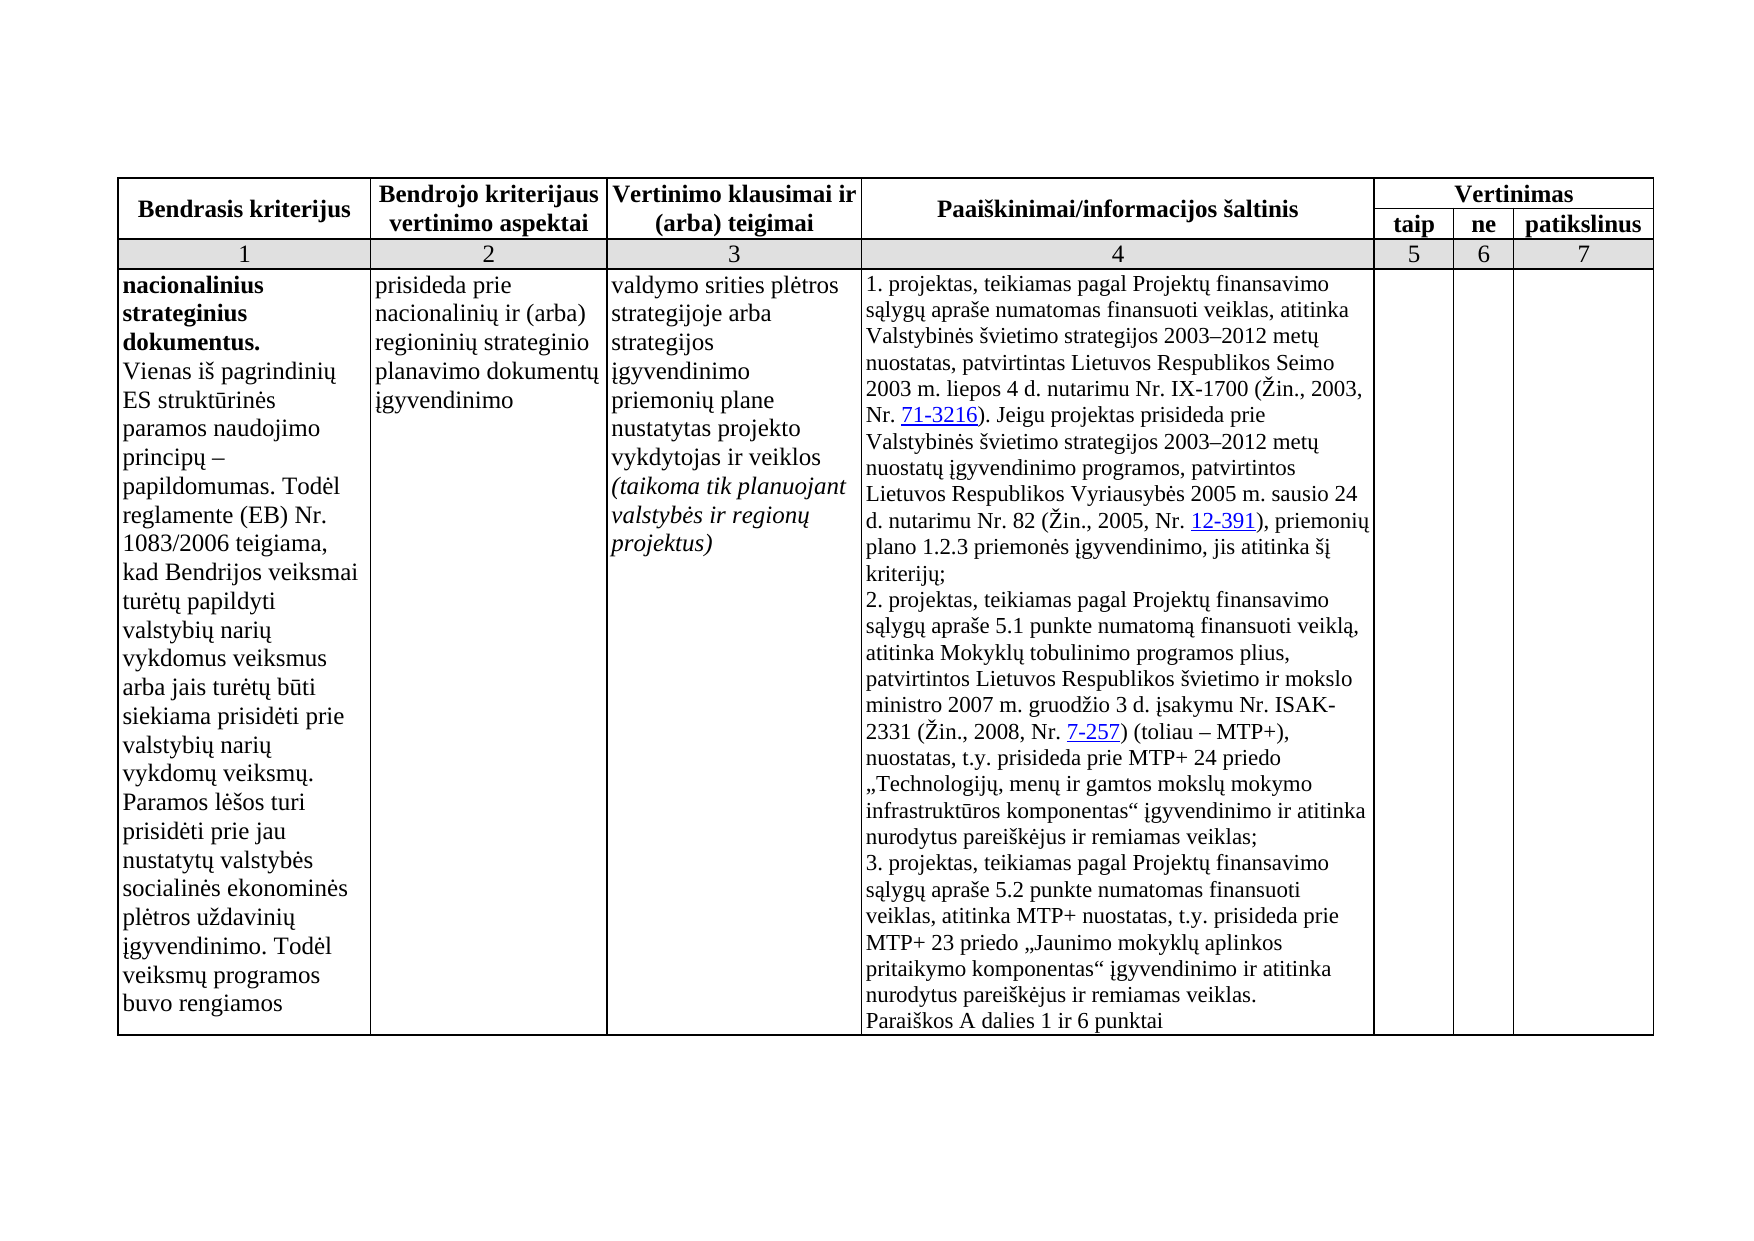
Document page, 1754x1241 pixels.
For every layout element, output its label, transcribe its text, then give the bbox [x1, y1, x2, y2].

table_header Paaiškinimai/informacijos šaltinis [862, 179, 1373, 238]
table_cell valdymo srities plėtros strategijoje arba strategijos įgyvendinimo priemonių plane nustatytas projekto vykdytojas ir veiklos (taikoma tik planuojant valstybės ir regionų projektus) [608, 270, 861, 1034]
table_cell taip [1375, 209, 1453, 238]
table_cell patikslinus [1514, 209, 1653, 238]
table_cell prisideda prie nacionalinių ir (arba) regioninių strateginio planavimo dokumentų įgyvendinimo [371, 270, 606, 1034]
table_cell ne [1454, 209, 1513, 238]
table_cell 1. projektas, teikiamas pagal Projektų finansavimo sąlygų apraše numatomas finansuoti veiklas, atitinka Valstybinės švietimo strategijos 2003–2012 metų nuostatas, patvirtintas Lietuvos Respublikos Seimo 2003 m. liepos 4 d. nutarimu Nr. IX-1700 (Žin., 2003, Nr. 71-3216). Jeigu projektas prisideda prie Valstybinės švietimo strategijos 2003–2012 metų nuostatų įgyvendinimo programos, patvirtintos Lietuvos Respublikos Vyriausybės 2005 m. sausio 24 d. nutarimu Nr. 82 (Žin., 2005, Nr. 12-391), priemonių plano 1.2.3 priemonės įgyvendinimo, jis atitinka šį kriterijų; 2. projektas, teikiamas pagal Projektų finansavimo sąlygų apraše 5.1 punkte numatomą finansuoti veiklą, atitinka Mokyklų tobulinimo programos plius, patvirtintos Lietuvos Respublikos švietimo ir mokslo ministro 2007 m. gruodžio 3 d. įsakymu Nr. ISAK-2331 (Žin., 2008, Nr. 7-257) (toliau – MTP+), nuostatas, t.y. prisideda prie MTP+ 24 priedo „Technologijų, menų ir gamtos mokslų mokymo infrastruktūros komponentas“ įgyvendinimo ir atitinka nurodytus pareiškėjus ir remiamas veiklas; 3. projektas, teikiamas pagal Projektų finansavimo sąlygų apraše 5.2 punkte numatomas finansuoti veiklas, atitinka MTP+ nuostatas, t.y. prisideda prie MTP+ 23 priedo „Jaunimo mokyklų aplinkos pritaikymo komponentas“ įgyvendinimo ir atitinka nurodytus pareiškėjus ir remiamas veiklas. Paraiškos A dalies 1 ir 6 punktai [862, 270, 1373, 1034]
table_cell 7 [1514, 240, 1653, 268]
table_cell [1514, 270, 1653, 1034]
table_cell nacionalinius strateginius dokumentus. Vienas iš pagrindinių ES struktūrinės paramos naudojimo principų – papildomumas. Todėl reglamente (EB) Nr. 1083/2006 teigiama, kad Bendrijos veiksmai turėtų papildyti valstybių narių vykdomus veiksmus arba jais turėtų būti siekiama prisidėti prie valstybių narių vykdomų veiksmų. Paramos lėšos turi prisidėti prie jau nustatytų valstybės socialinės ekonominės plėtros uždavinių įgyvendinimo. Todėl veiksmų programos buvo rengiamos [119, 270, 370, 1034]
table_header Bendrojo kriterijaus vertinimo aspektai [371, 179, 606, 238]
table_cell 6 [1454, 240, 1513, 268]
table_cell 1 [119, 240, 370, 268]
table_header Vertinimo klausimai ir (arba) teigimai [608, 179, 861, 238]
table_cell 2 [371, 240, 606, 268]
table_cell 3 [608, 240, 861, 268]
table_cell 5 [1375, 240, 1453, 268]
table_cell [1375, 270, 1453, 1034]
table_cell [1454, 270, 1513, 1034]
table_header Vertinimas [1375, 179, 1653, 207]
table_header Bendrasis kriterijus [119, 179, 370, 238]
table_cell 4 [862, 240, 1373, 268]
